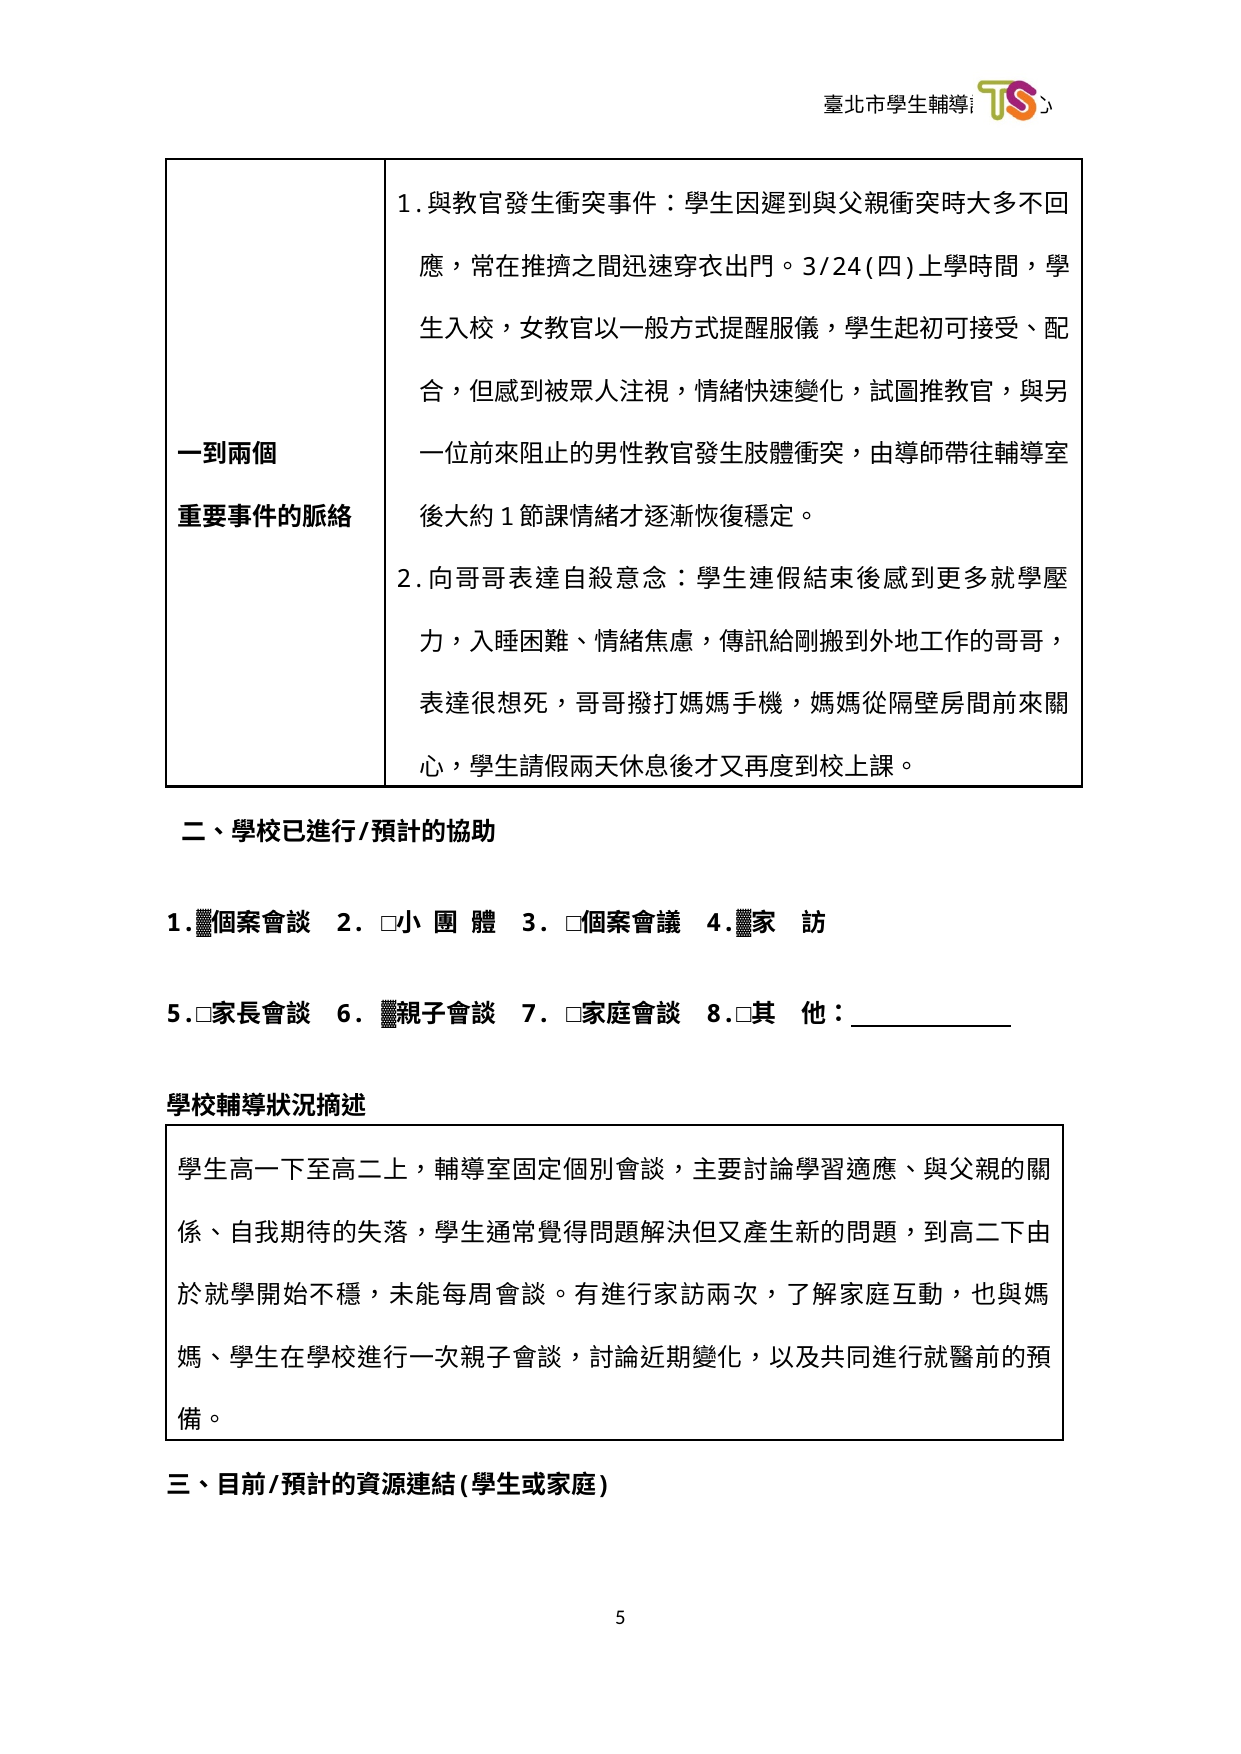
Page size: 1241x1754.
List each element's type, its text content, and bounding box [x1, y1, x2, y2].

table_cell 一到兩個 重要事件的脈絡 [167, 160, 384, 785]
table_header 學生高一下至高二上，輔導室固定個別會談，主要討論學習適應、與父親的關係、自我期待的失落，學生通常覺得問題解決但又產生新的問題，到高二下由於就學開始不穩，未能每周會談。有進行家訪兩次，了解家庭互動，也與媽媽、學生在學校進行一次親子會談，討論近期變化，以及共同進行就醫前的預備。 [167, 1126, 1062, 1439]
table_cell 1.與教官發生衝突事件：學生因遲到與父親衝突時大多不回應，常在推擠之間迅速穿衣出門。3/24(四)上學時間，學生入校，女教官以一般方式提醒服儀，學生起初可接受、配合，但感到被眾人注視，情緒快速變化，試圖推教官，與另一位前來阻止的男性教官發生肢體衝突，由導師帶往輔導室後大約1節課情緒才逐漸恢復穩定。 2.向哥哥表達自殺意念：學生連假結束後感到更多就學壓力，入睡困難、情緒焦慮，傳訊給剛搬到外地工作的哥哥，表達很想死，哥哥撥打媽媽手機，媽媽從隔壁房間前來關心，學生請假兩天休息後才又再度到校上課。 [386, 160, 1081, 785]
table_header 二、學校已進行/預計的協助 1.▓個案會談 2. □小 團 體 3. □個案會議 4.▓家 訪 5.□家長會談 6. ▓親子會談 7. □家庭會談 8.□其 他： 學校輔導狀況摘述 三、目前/預計的資源連結(學生或家庭) [155, 158, 1085, 1596]
